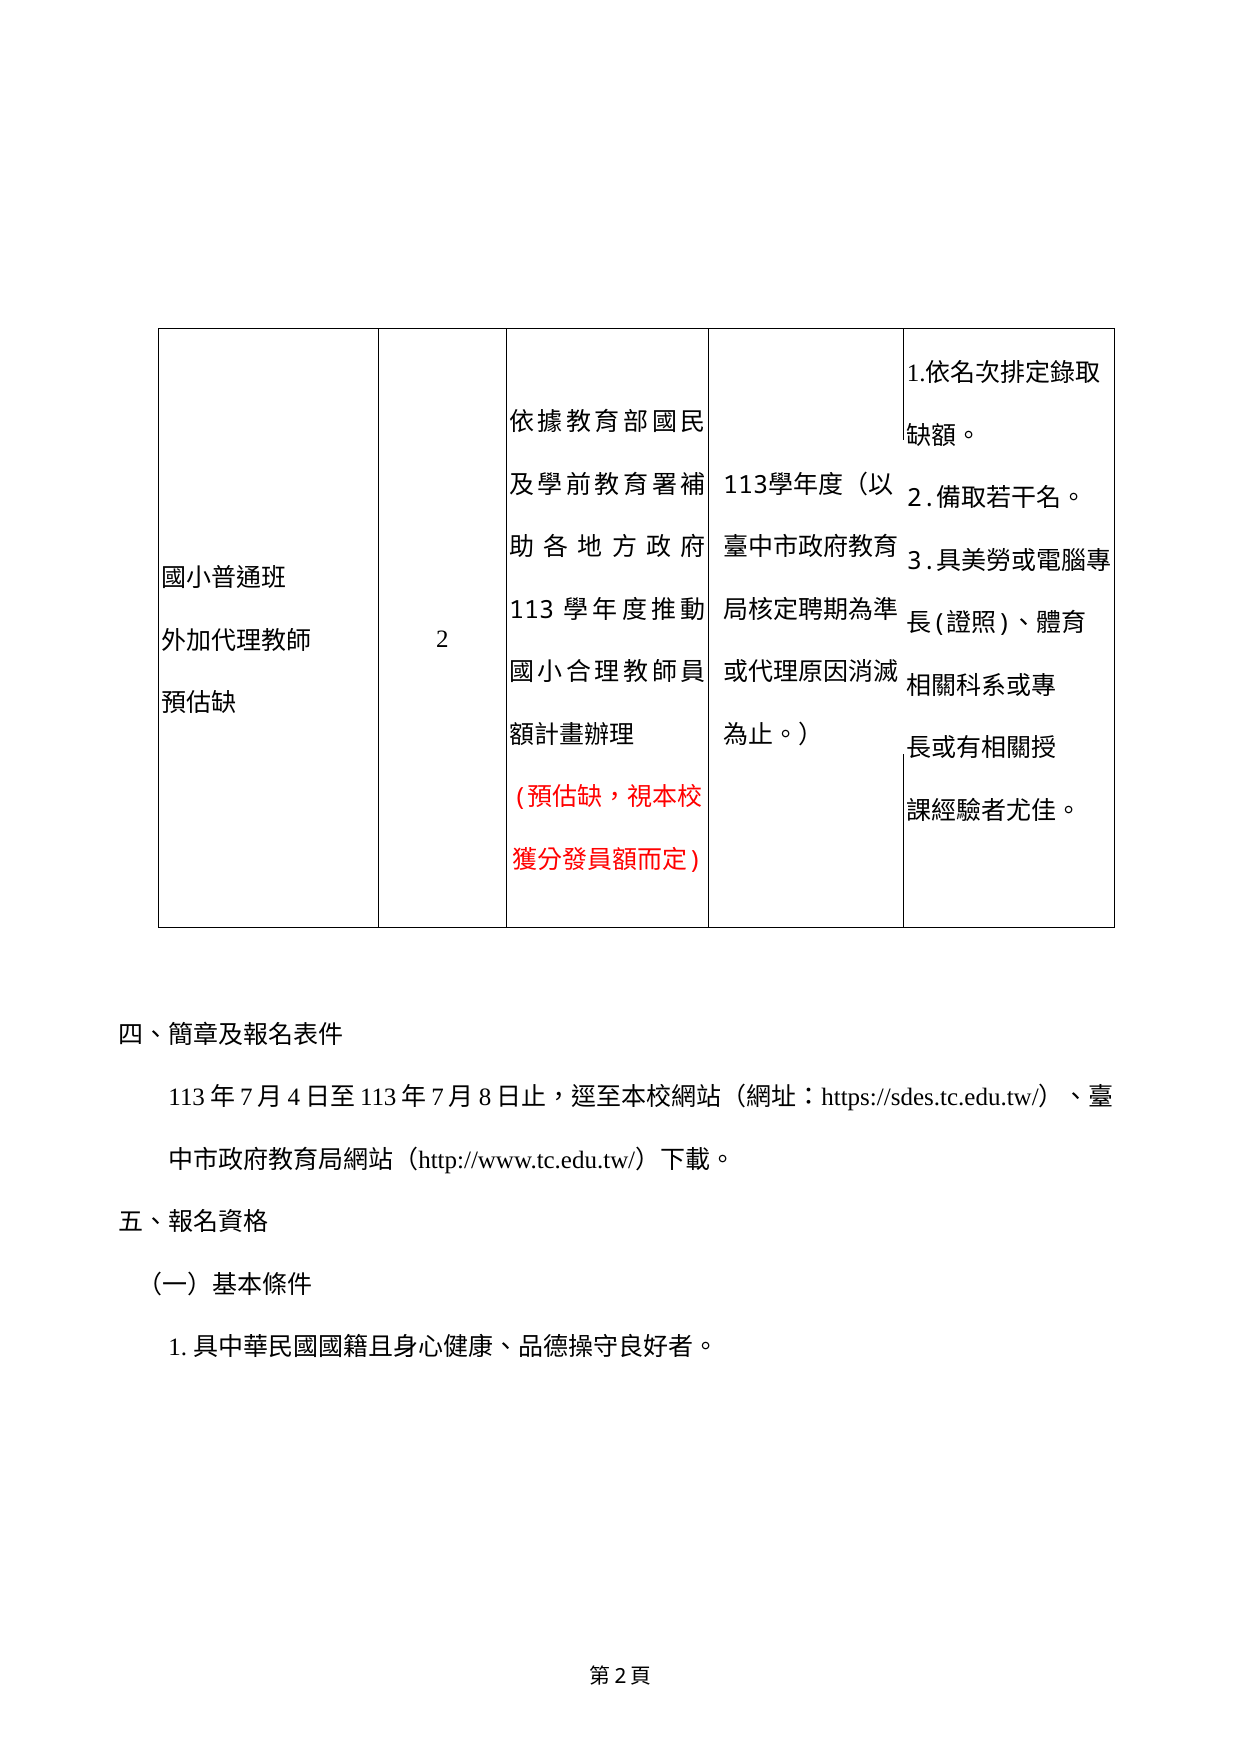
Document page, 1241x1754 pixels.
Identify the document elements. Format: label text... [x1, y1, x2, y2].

table_cell 2 [379, 329, 506, 927]
table_cell 國小普通班 外加代理教師 預估缺 [159, 329, 378, 927]
text （一）基本條件 [118, 1241, 1122, 1303]
text 五、報名資格 [118, 1178, 1122, 1241]
table_header 113學年度（以臺中市政府教育局核定聘期為準或代理原因消滅為止。） [712, 441, 903, 753]
table_cell [709, 329, 903, 927]
table_cell 1.依名次排定錄取 缺額。 2.備取若干名。 3.具美勞或電腦專 長(證照)、體育 相關科系或專 長或有相關授 課經驗者尤佳。 [904, 329, 1114, 829]
text 四、簡章及報名表件 113年7月4日至113年7月8日止，逕至本校網站（網址：https://sdes.tc.edu.tw/）、臺中市政府教育局網站（http://www.tc.edu.tw/）下載。 [118, 991, 1122, 1178]
text 1. 具中華民國國籍且身心健康、品德操守良好者。 [118, 1303, 1122, 1366]
table_cell 依據教育部國民及學前教育署補助各地方政府113學年度推動國小合理教師員額計畫辦理 (預估缺，視本校獲分發員額而定) [507, 329, 708, 927]
table_cell [904, 829, 1114, 927]
